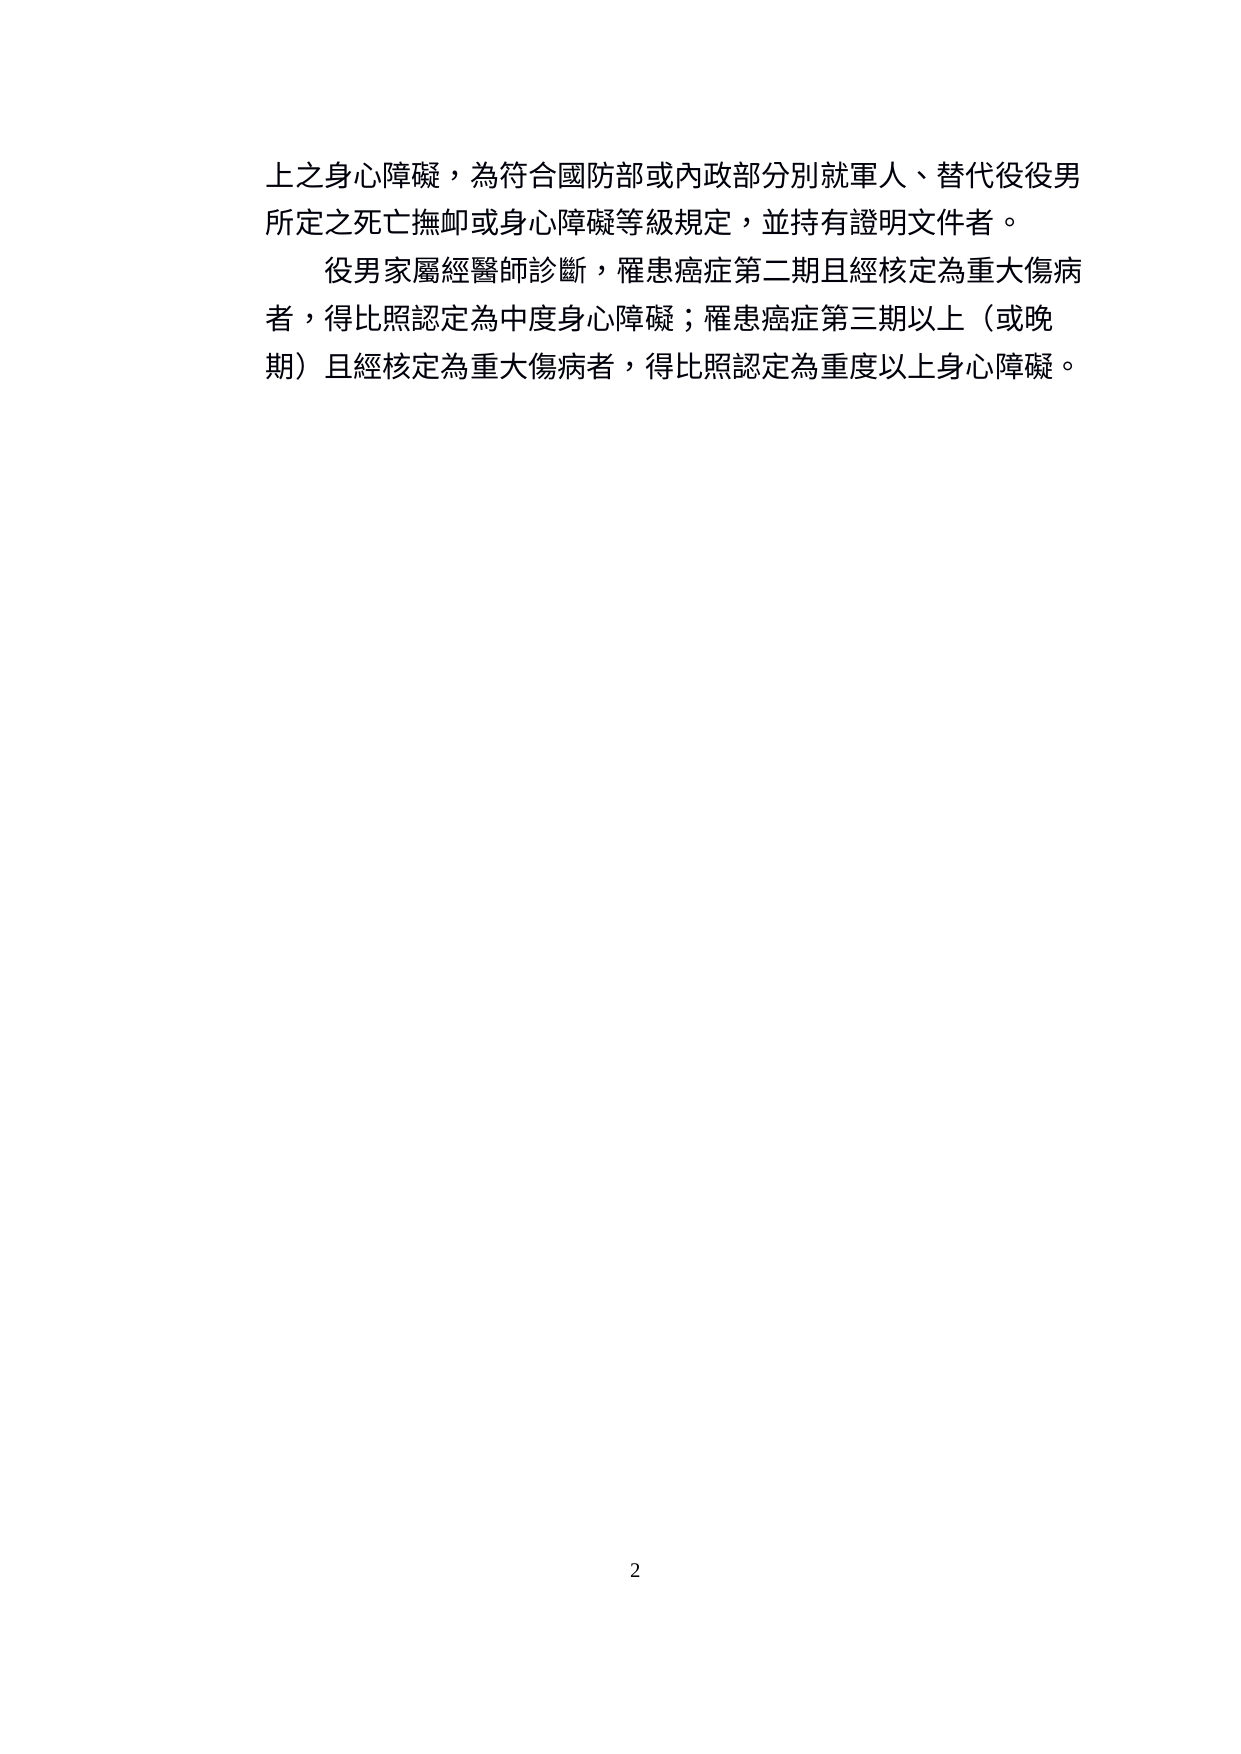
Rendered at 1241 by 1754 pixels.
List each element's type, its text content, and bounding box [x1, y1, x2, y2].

text 役男家屬經醫師診斷，罹患癌症第二期且經核定為重大傷病者，得比照認定為中度身心障礙；罹患癌症第三期以上（或晚期）且經核定為重大傷病者，得比照認定為重度以上身心障礙。 [266, 243, 1092, 387]
text 上之身心障礙，為符合國防部或內政部分別就軍人、替代役役男所定之死亡撫卹或身心障礙等級規定，並持有證明文件者。 [266, 148, 1092, 243]
